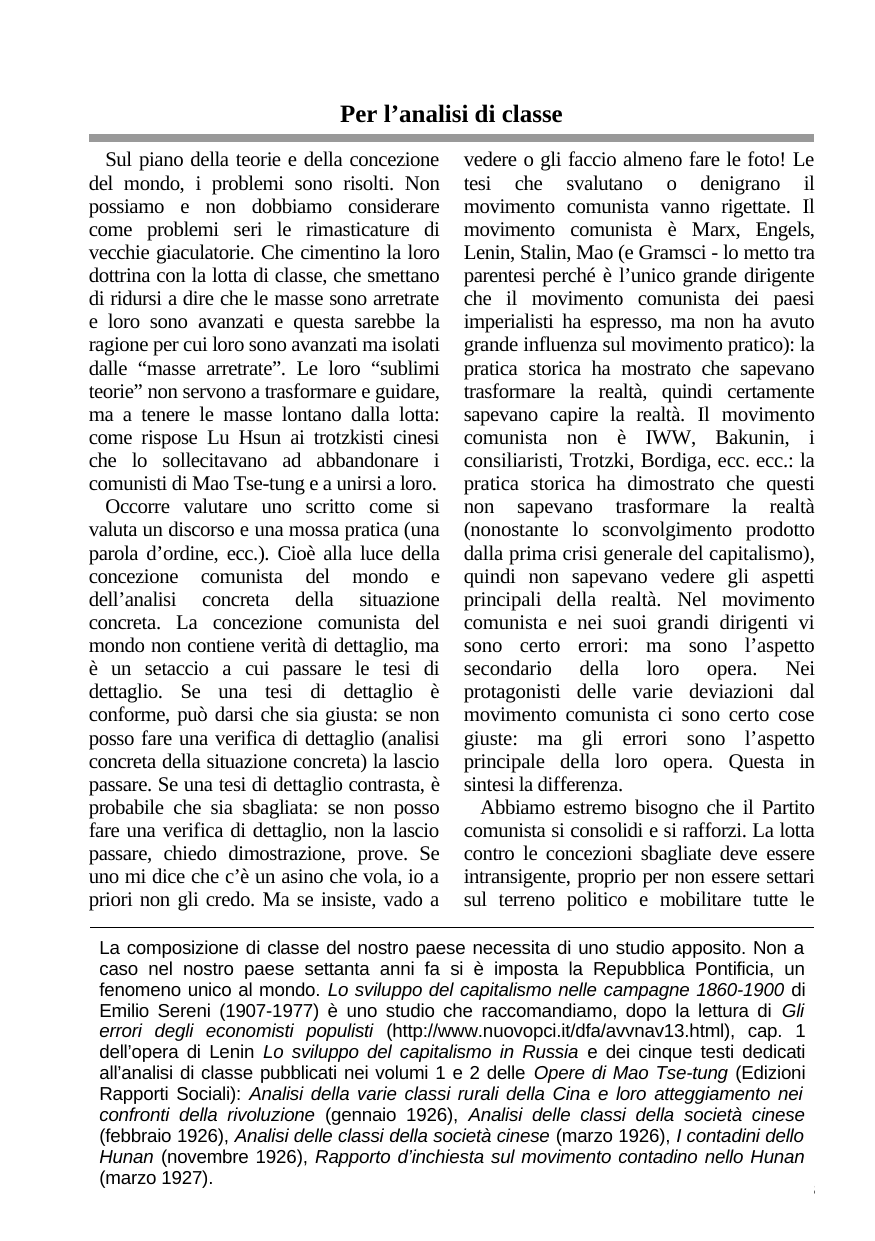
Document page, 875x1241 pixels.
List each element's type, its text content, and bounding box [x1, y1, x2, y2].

text vedere o gli faccio almeno fare le foto! Le tesi che svalutano o denigrano il movimento comunista vanno rigettate. Il movimento comunista è Marx, Engels, Lenin, Stalin, Mao (e Gramsci - lo metto tra parentesi perché è l’unico grande dirigente che il movimento comunista dei paesi imperialisti ha espresso, ma non ha avuto grande influenza sul movimento pratico): la pratica storica ha mostrato che sapevano trasformare la realtà, quindi certamente sapevano capire la realtà. Il movimento comunista non è IWW, Bakunin, i consiliaristi, Trotzki, Bordiga, ecc. ecc.: la pratica storica ha dimostrato che questi non sapevano trasformare la realtà (nonostante lo sconvolgimento prodotto dalla prima crisi generale del capitalismo), quindi non sapevano vedere gli aspetti principali della realtà. Nel movimento comunista e nei suoi grandi dirigenti vi sono certo errori: ma sono l’aspetto secondario della loro opera. Nei protagonisti delle varie deviazioni dal movimento comunista ci sono certo cose giuste: ma gli errori sono l’aspetto principale della loro opera. Questa in sintesi la differenza. [463, 142, 815, 796]
text Sul piano della teorie e della concezione del mondo, i problemi sono risolti. Non possiamo e non dobbiamo considerare come problemi seri le rimasticature di vecchie giaculatorie. Che cimentino la loro dottrina con la lotta di classe, che smettano di ridursi a dire che le masse sono arretrate e loro sono avanzati e questa sarebbe la ragione per cui loro sono avanzati ma isolati dalle “masse arretrate”. Le loro “sublimi teorie” non servono a trasformare e guidare, ma a tenere le masse lontano dalla lotta: come rispose Lu Hsun ai trotzkisti cinesi che lo sollecitavano ad abbandonare i comunisti di Mao Tse-tung e a unirsi a loro. [88, 142, 440, 495]
text La composizione di classe del nostro paese necessita di uno studio apposito. Non a caso nel nostro paese settanta anni fa si è imposta la Repubblica Pontificia, un fenomeno unico al mondo. Lo sviluppo del capitalismo nelle campagne 1860-1900 di Emilio Sereni (1907-1977) è uno studio che raccomandiamo, dopo la lettura di Gli errori degli economisti populisti (http://www.nuovopci.it/dfa/avvnav13.html), cap. 1 dell’opera di Lenin Lo sviluppo del capitalismo in Russia e dei cinque testi dedicati all’analisi di classe pubblicati nei volumi 1 e 2 delle Opere di Mao Tse-tung (Edizioni Rapporti Sociali): Analisi della varie classi rurali della Cina e loro atteggiamento nei confronti della rivoluzione (gennaio 1926), Analisi delle classi della società cinese (febbraio 1926), Analisi delle classi della società cinese (marzo 1926), I contadini dello Hunan (novembre 1926), Rapporto d’inchiesta sul movimento contadino nello Hunan (marzo 1927). [99, 937, 806, 1188]
text Per l’analisi di classe [94, 100, 808, 128]
text Abbiamo estremo bisogno che il Partito comunista si consolidi e si rafforzi. La lotta contro le concezioni sbagliate deve essere intransigente, proprio per non essere settari sul terreno politico e mobilitare tutte le [463, 796, 815, 911]
text Occorre valutare uno scritto come si valuta un discorso e una mossa pratica (una parola d’ordine, ecc.). Cioè alla luce della concezione comunista del mondo e dell’analisi concreta della situazione concreta. La concezione comunista del mondo non contiene verità di dettaglio, ma è un setaccio a cui passare le tesi di dettaglio. Se una tesi di dettaglio è conforme, può darsi che sia giusta: se non posso fare una verifica di dettaglio (analisi concreta della situazione concreta) la lascio passare. Se una tesi di dettaglio contrasta, è probabile che sia sbagliata: se non posso fare una verifica di dettaglio, non la lascio passare, chiedo dimostrazione, prove. Se uno mi dice che c’è un asino che vola, io a priori non gli credo. Ma se insiste, vado a [88, 495, 440, 911]
